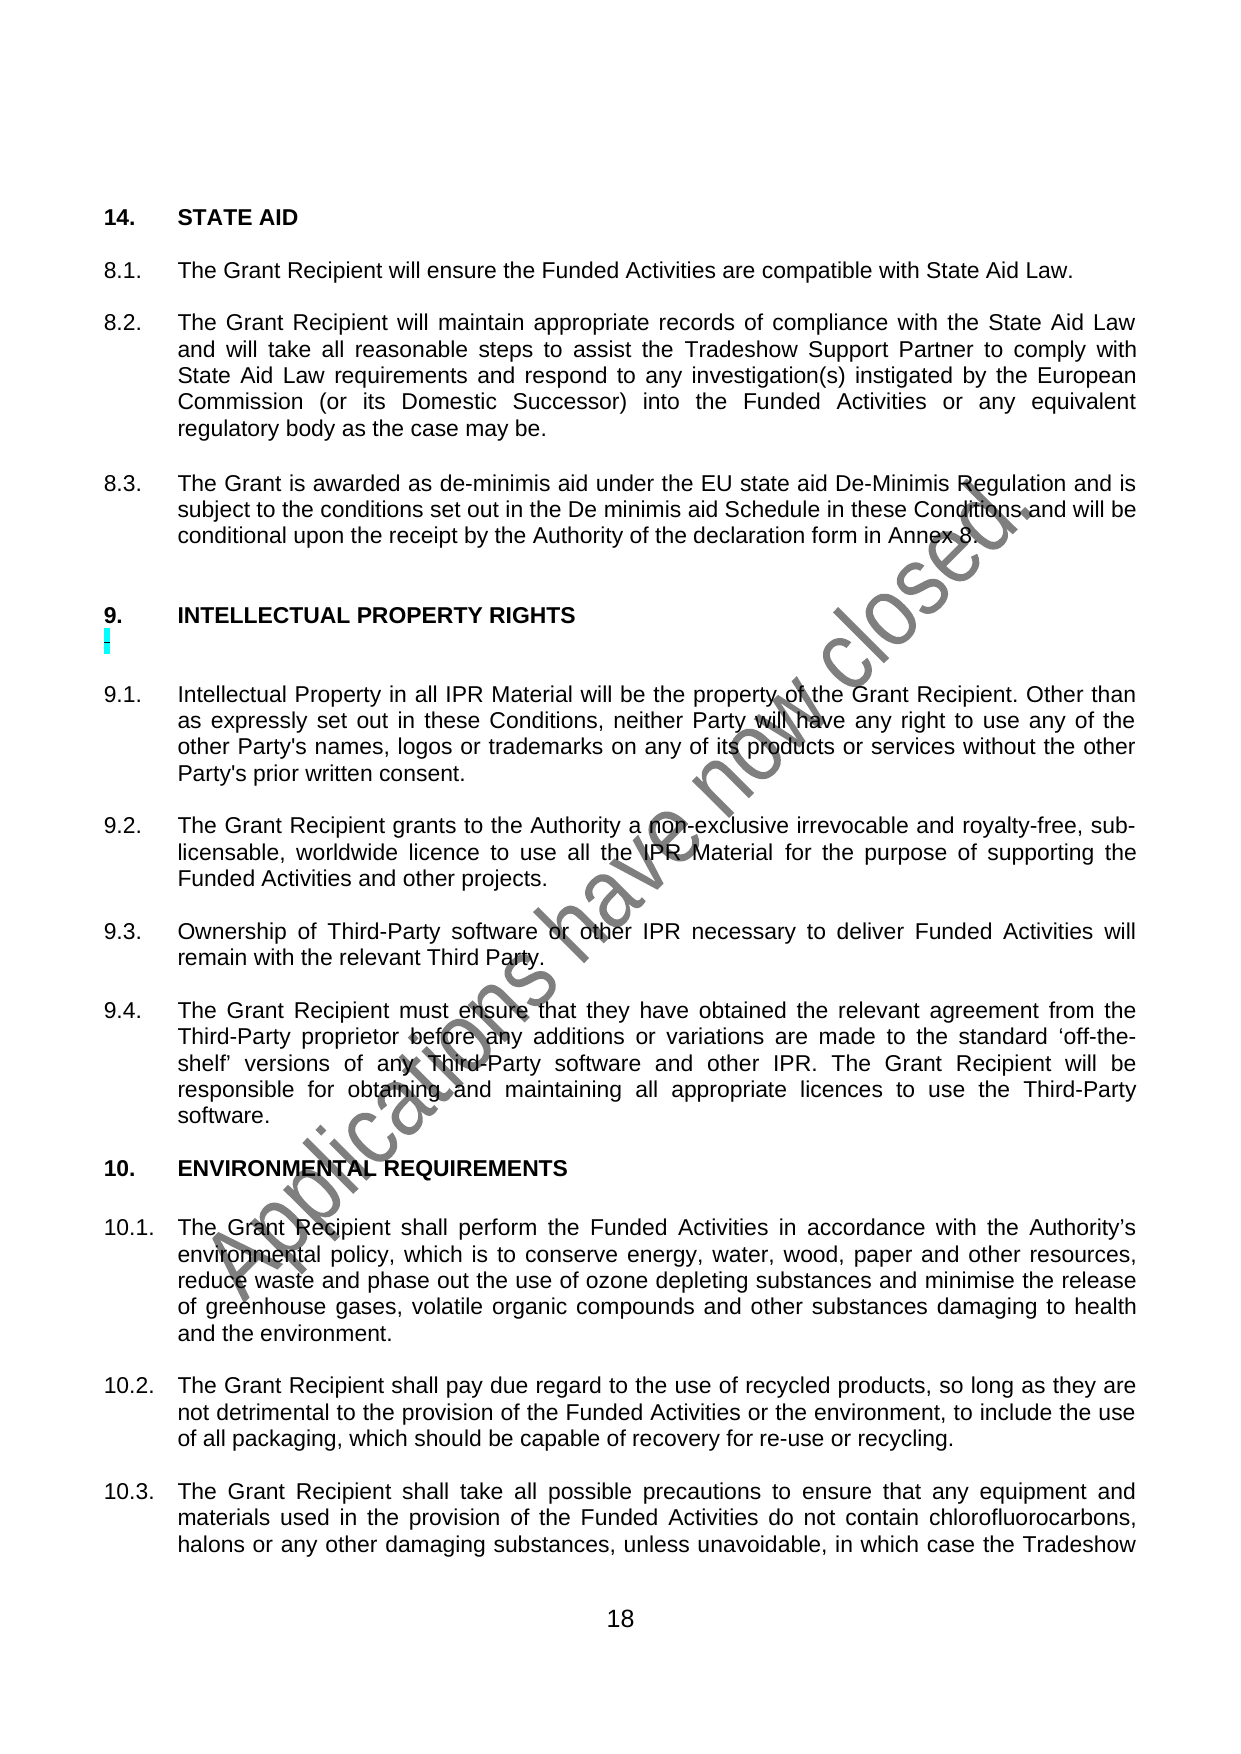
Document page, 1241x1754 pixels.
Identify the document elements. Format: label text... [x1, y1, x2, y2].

subtitle INTELLECTUAL PROPERTY RIGHTS [103, 602, 871, 628]
list Ownership of Third-Party software or other IPR necessary to deliver Funded Activities will remain with the relevant Third Party. [103, 918, 1137, 971]
list The Grant Recipient shall perform the Funded Activities in accordance with the Authority’s environmental policy, which is to conserve energy, water, wood, paper and other resources, reduce waste and phase out the use of ozone depleting substances and minimise the release of greenhouse gases, volatile organic compounds and other substances damaging to health and the environment. [103, 1214, 1137, 1346]
list The Grant Recipient shall pay due regard to the use of recycled products, so long as they are not detrimental to the provision of the Funded Activities or the environment, to include the use of all packaging, which should be capable of recovery for re-use or recycling. [103, 1372, 1137, 1451]
subtitle ENVIRONMENTAL REQUIREMENTS [352, 1155, 1137, 1181]
subtitle STATE AID [103, 204, 1137, 230]
list The Grant is awarded as de-minimis aid under the EU state aid De-Minimis Regulation and is subject to the conditions set out in the De minimis aid Schedule in these Conditions and will be conditional upon the receipt by the Authority of the declaration form in Annex 8. [103, 470, 1137, 549]
subtitle [903, 602, 1137, 628]
list The Grant Recipient will maintain appropriate records of compliance with the State Aid Law and will take all reasonable steps to assist the Tradeshow Support Partner to comply with State Aid Law requirements and respond to any investigation(s) instigated by the European Commission (or its Domestic Successor) into the Funded Activities or any equivalent regulatory body as the case may be. [103, 309, 1137, 441]
list The Grant Recipient will ensure the Funded Activities are compatible with State Aid Law. [103, 257, 1137, 283]
list The Grant Recipient grants to the Authority a non-exclusive irrevocable and royalty-free, sub-licensable, worldwide licence to use all the IPR Material for the purpose of supporting the Funded Activities and other projects. [103, 812, 1137, 891]
list The Grant Recipient must ensure that they have obtained the relevant agreement from the Third-Party proprietor before any additions or variations are made to the standard ‘off-the-shelf’ versions of any Third-Party software and other IPR. The Grant Recipient will be responsible for obtaining and maintaining all appropriate licences to use the Third-Party software. [103, 997, 1137, 1129]
subtitle ENVIRONMENTAL REQUIREMENTS [103, 1155, 318, 1181]
subtitle [873, 602, 908, 628]
list Intellectual Property in all IPR Material will be the property of the Grant Recipient. Other than as expressly set out in these Conditions, neither Party will have any right to use any of the other Party's names, logos or trademarks on any of its products or services without the other Party's prior written consent. [103, 681, 1137, 786]
list The Grant Recipient shall take all possible precautions to ensure that any equipment and materials used in the provision of the Funded Activities do not contain chlorofluorocarbons, halons or any other damaging substances, unless unavoidable, in which case the Tradeshow [103, 1478, 1137, 1557]
